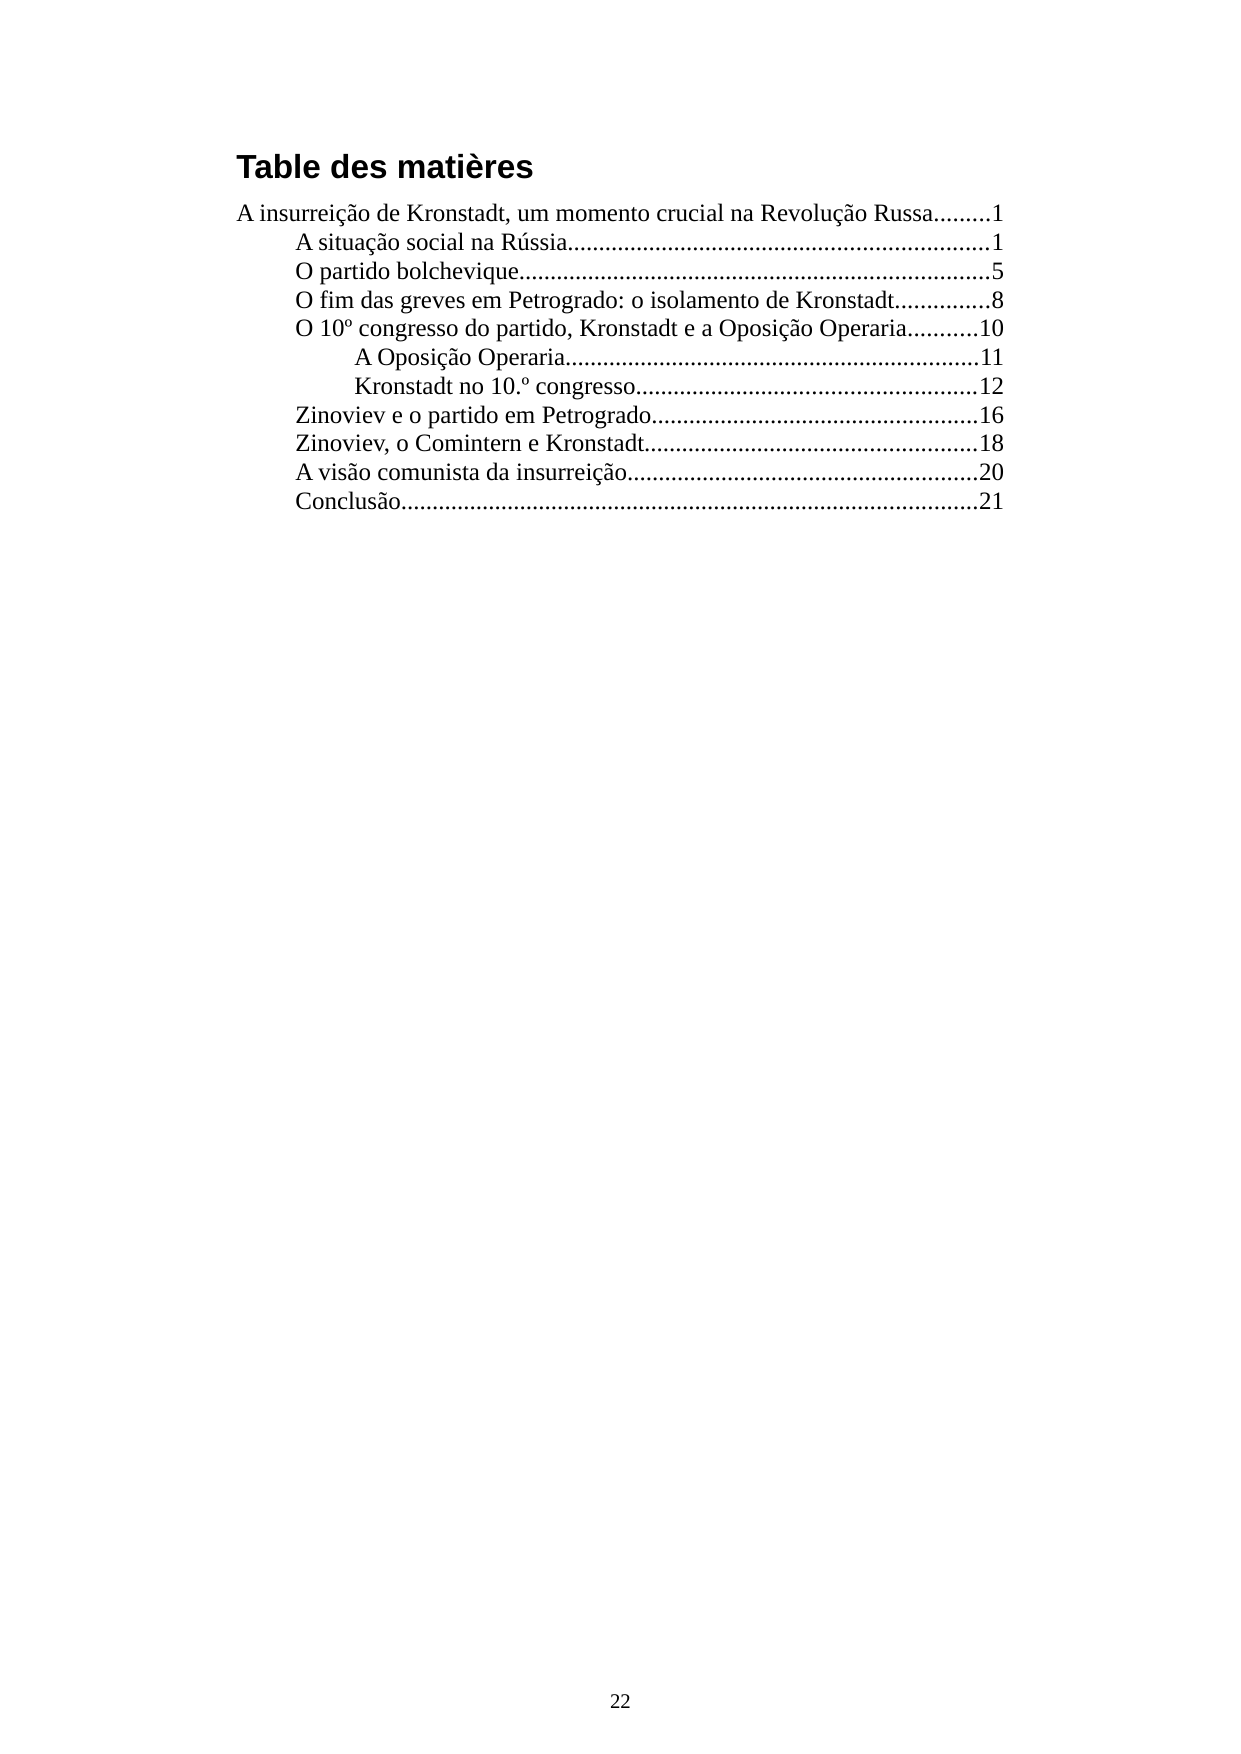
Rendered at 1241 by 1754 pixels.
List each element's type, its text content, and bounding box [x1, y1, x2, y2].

text O 10º congresso do partido, Kronstadt e a Oposição Operaria 10 [295, 313, 1004, 342]
text Conclusão 21 [295, 486, 1004, 515]
text A visão comunista da insurreição 20 [295, 457, 1004, 486]
text A situação social na Rússia 1 [295, 227, 1004, 256]
text Kronstadt no 10.º congresso 12 [354, 371, 1004, 400]
text O partido bolchevique 5 [295, 256, 1004, 285]
text A insurreição de Kronstadt, um momento crucial na Revolução Russa 1 [236, 198, 1004, 227]
text Zinoviev, o Comintern e Kronstadt 18 [295, 428, 1004, 457]
text O fim das greves em Petrogrado: o isolamento de Kronstadt 8 [295, 285, 1004, 313]
subtitle Table des matières [236, 147, 1004, 186]
text A Oposição Operaria 11 [354, 342, 1004, 371]
text Zinoviev e o partido em Petrogrado 16 [295, 400, 1004, 428]
